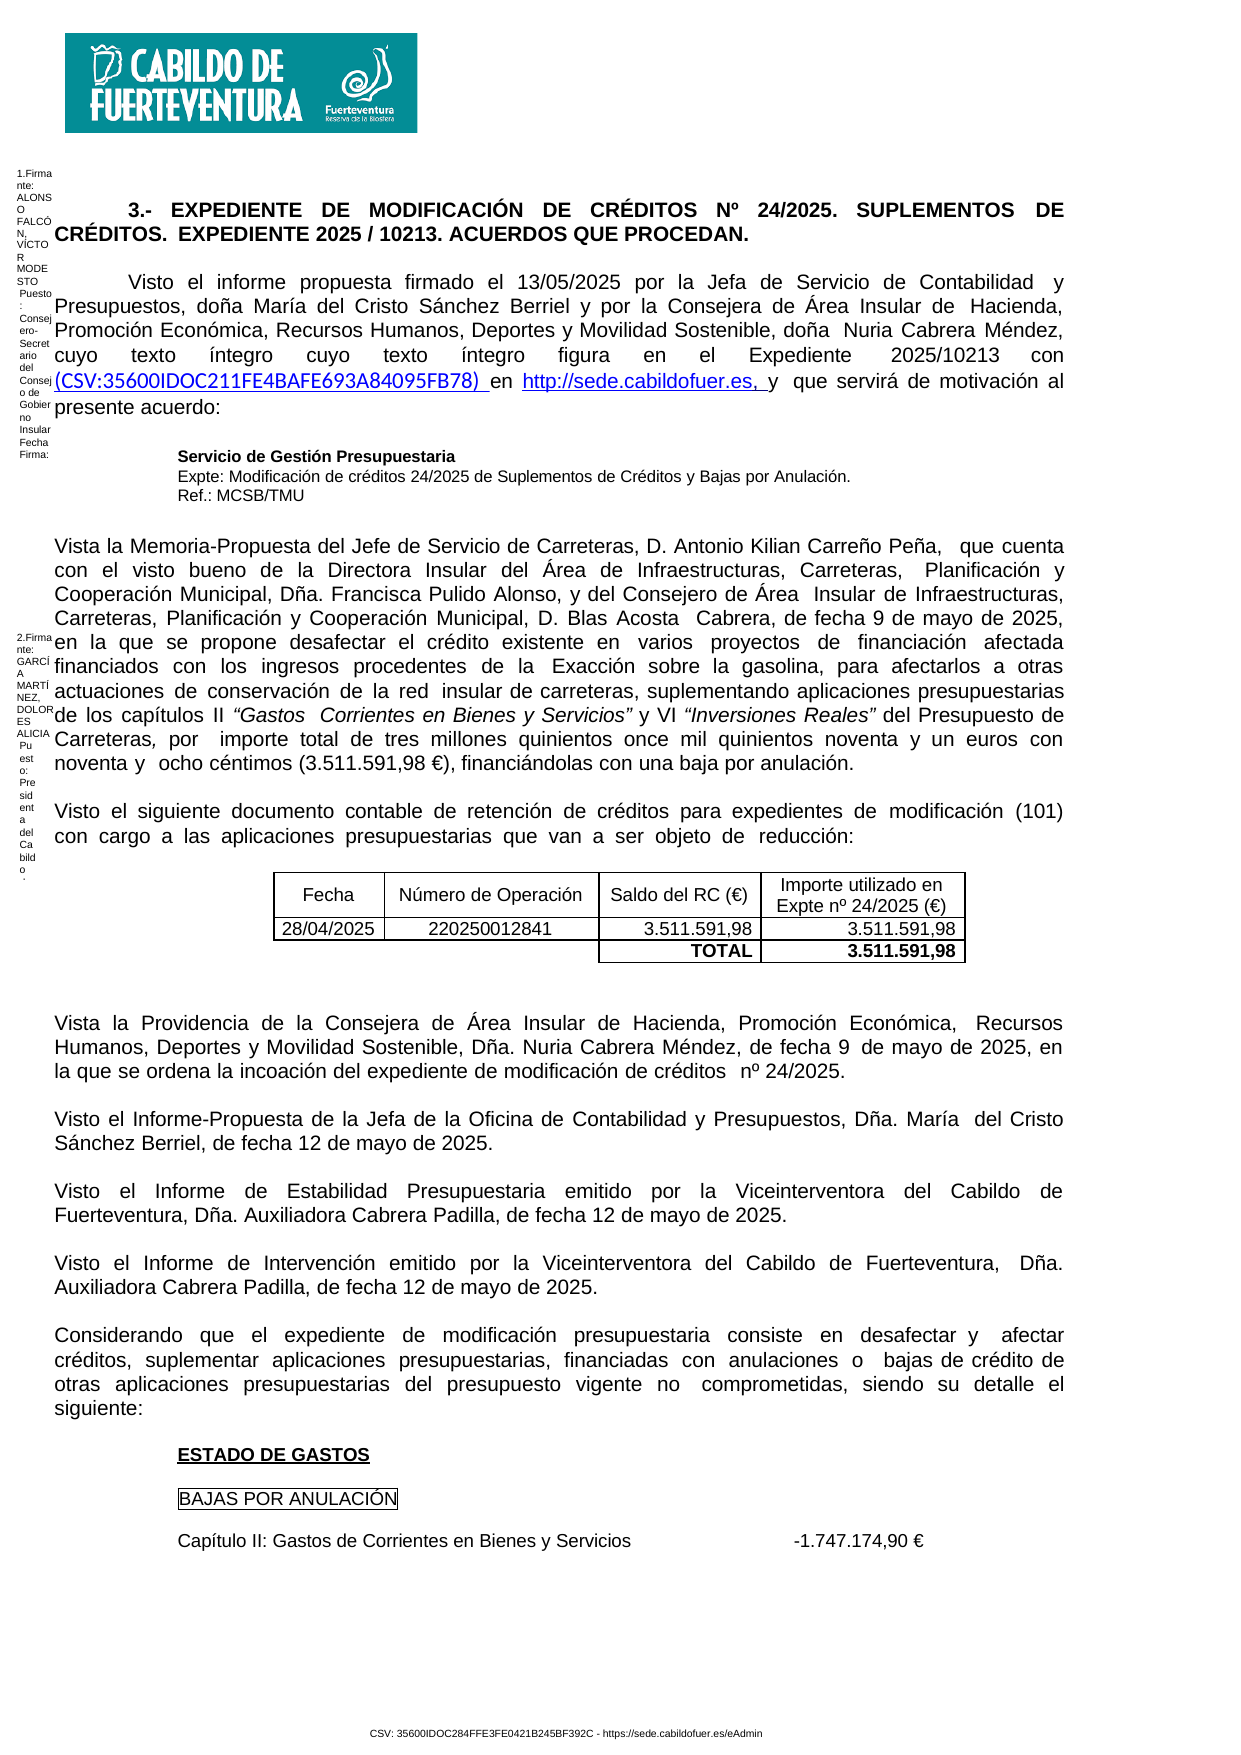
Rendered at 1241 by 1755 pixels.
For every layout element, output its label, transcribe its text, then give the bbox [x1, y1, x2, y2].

table_header Número de Operación [385, 873, 598, 917]
text Vista la Memoria-Propuesta del Jefe de Servicio de Carreteras, D. Antonio Kilian Carreño Peña, que cuenta con el visto bueno de la Directora Insular del Área de Infraestructuras, Carreteras, Planificación y Cooperación Municipal, Dña. Francisca Pulido Alonso, y del Consejero de Área Insular de Infraestructuras, Carreteras, Planificación y Cooperación Municipal, D. Blas Acosta Cabrera, de fecha 9 de mayo de 2025, en la que se propone desafectar el crédito existente en varios proyectos de financiación afectada financiados con los ingresos procedentes de la Exacción sobre la gasolina, para afectarlos a otras actuaciones de conservación de la red insular de carreteras, suplementando aplicaciones presupuestarias de los capítulos II “Gastos Corrientes en Bienes y Servicios” y VI “Inversiones Reales” del Presupuesto de Carreteras, por importe total de tres millones quinientos once mil quinientos noventa y un euros con noventa y ocho céntimos (3.511.591,98 €), financiándolas con una baja por anulación. [54, 533, 1064, 775]
text BAJAS POR ANULACIÓN [179, 1489, 397, 1509]
table_cell 3.511.591,98 [600, 918, 760, 939]
text Visto el Informe-Propuesta de la Jefa de la Oficina de Contabilidad y Presupuestos, Dña. María del Cristo Sánchez Berriel, de fecha 12 de mayo de 2025. [54, 1107, 1064, 1155]
text Visto el informe propuesta firmado el 13/05/2025 por la Jefa de Servicio de Contabilidad y Presupuestos, doña María del Cristo Sánchez Berriel y por la Consejera de Área Insular de Hacienda, Promoción Económica, Recursos Humanos, Deportes y Movilidad Sostenible, doña Nuria Cabrera Méndez, cuyo texto íntegro cuyo texto íntegro figura en el Expediente 2025/10213 con (CSV:35600IDOC211FE4BAFE693A84095FB78) en http://sede.cabildofuer.es, y que servirá de motivación al presente acuerdo: [54, 270, 1064, 418]
subtitle 3.- EXPEDIENTE DE MODIFICACIÓN DE CRÉDITOS Nº 24/2025. SUPLEMENTOS DE CRÉDITOS. EXPEDIENTE 2025 / 10213. ACUERDOS QUE PROCEDAN. [54, 197, 1064, 246]
table_cell 220250012841 [385, 918, 598, 939]
table_cell TOTAL [600, 941, 760, 962]
table_cell 3.511.591,98 [762, 941, 964, 962]
table_cell 3.511.591,98 [762, 918, 964, 939]
text 1.Firmante: ALONSO FALCÓN, VÍCTOR MODESTO [17, 167, 54, 287]
table_cell 28/04/2025 [275, 918, 384, 939]
table_header Saldo del RC (€) [600, 873, 760, 917]
text Visto el siguiente documento contable de retención de créditos para expedientes de modificación (101) con cargo a las aplicaciones presupuestarias que van a ser objeto de reducción: [54, 799, 1064, 848]
text 2.Firmante: GARCÍA MARTÍNEZ, DOLORES ALICIA [17, 631, 54, 739]
text ESTADO DE GASTOS [177, 1443, 1241, 1465]
table_header Fecha [275, 873, 384, 917]
text Considerando que el expediente de modificación presupuestaria consiste en desafectar y afectar créditos, suplementar aplicaciones presupuestarias, financiadas con anulaciones o bajas de crédito de otras aplicaciones presupuestarias del presupuesto vigente no comprometidas, siendo su detalle el siguiente: [54, 1323, 1064, 1420]
text Puesto: Presidenta del Cabildo de Fuerteventura Fecha Firma: 14/05/2025 08:20:43 [19, 740, 36, 879]
text Visto el Informe de Estabilidad Presupuestaria emitido por la Viceinterventora del Cabildo de Fuerteventura, Dña. Auxiliadora Cabrera Padilla, de fecha 12 de mayo de 2025. [54, 1179, 1064, 1227]
text Servicio de Gestión Presupuestaria [177, 447, 1241, 466]
text Puesto: Consejero-Secretario del Consejo de Gobierno Insular Fecha Firma: 13/05/2025 14:16:06 [19, 288, 52, 463]
table_header Importe utilizado en Expte nº 24/2025 (€) [762, 873, 964, 917]
text Vista la Providencia de la Consejera de Área Insular de Hacienda, Promoción Económica, Recursos Humanos, Deportes y Movilidad Sostenible, Dña. Nuria Cabrera Méndez, de fecha 9 de mayo de 2025, en la que se ordena la incoación del expediente de modificación de créditos nº 24/2025. [54, 1011, 1064, 1083]
table_cell [274, 941, 598, 962]
text Expte: Modificación de créditos 24/2025 de Suplementos de Créditos y Bajas por Anulación. Ref.: MCSB/TMU [177, 466, 881, 505]
text Capítulo II: Gastos de Corrientes en Bienes y Servicios -1.747.174,90 € [177, 1530, 1241, 1551]
text Visto el Informe de Intervención emitido por la Viceinterventora del Cabildo de Fuerteventura, Dña. Auxiliadora Cabrera Padilla, de fecha 12 de mayo de 2025. [54, 1251, 1064, 1299]
